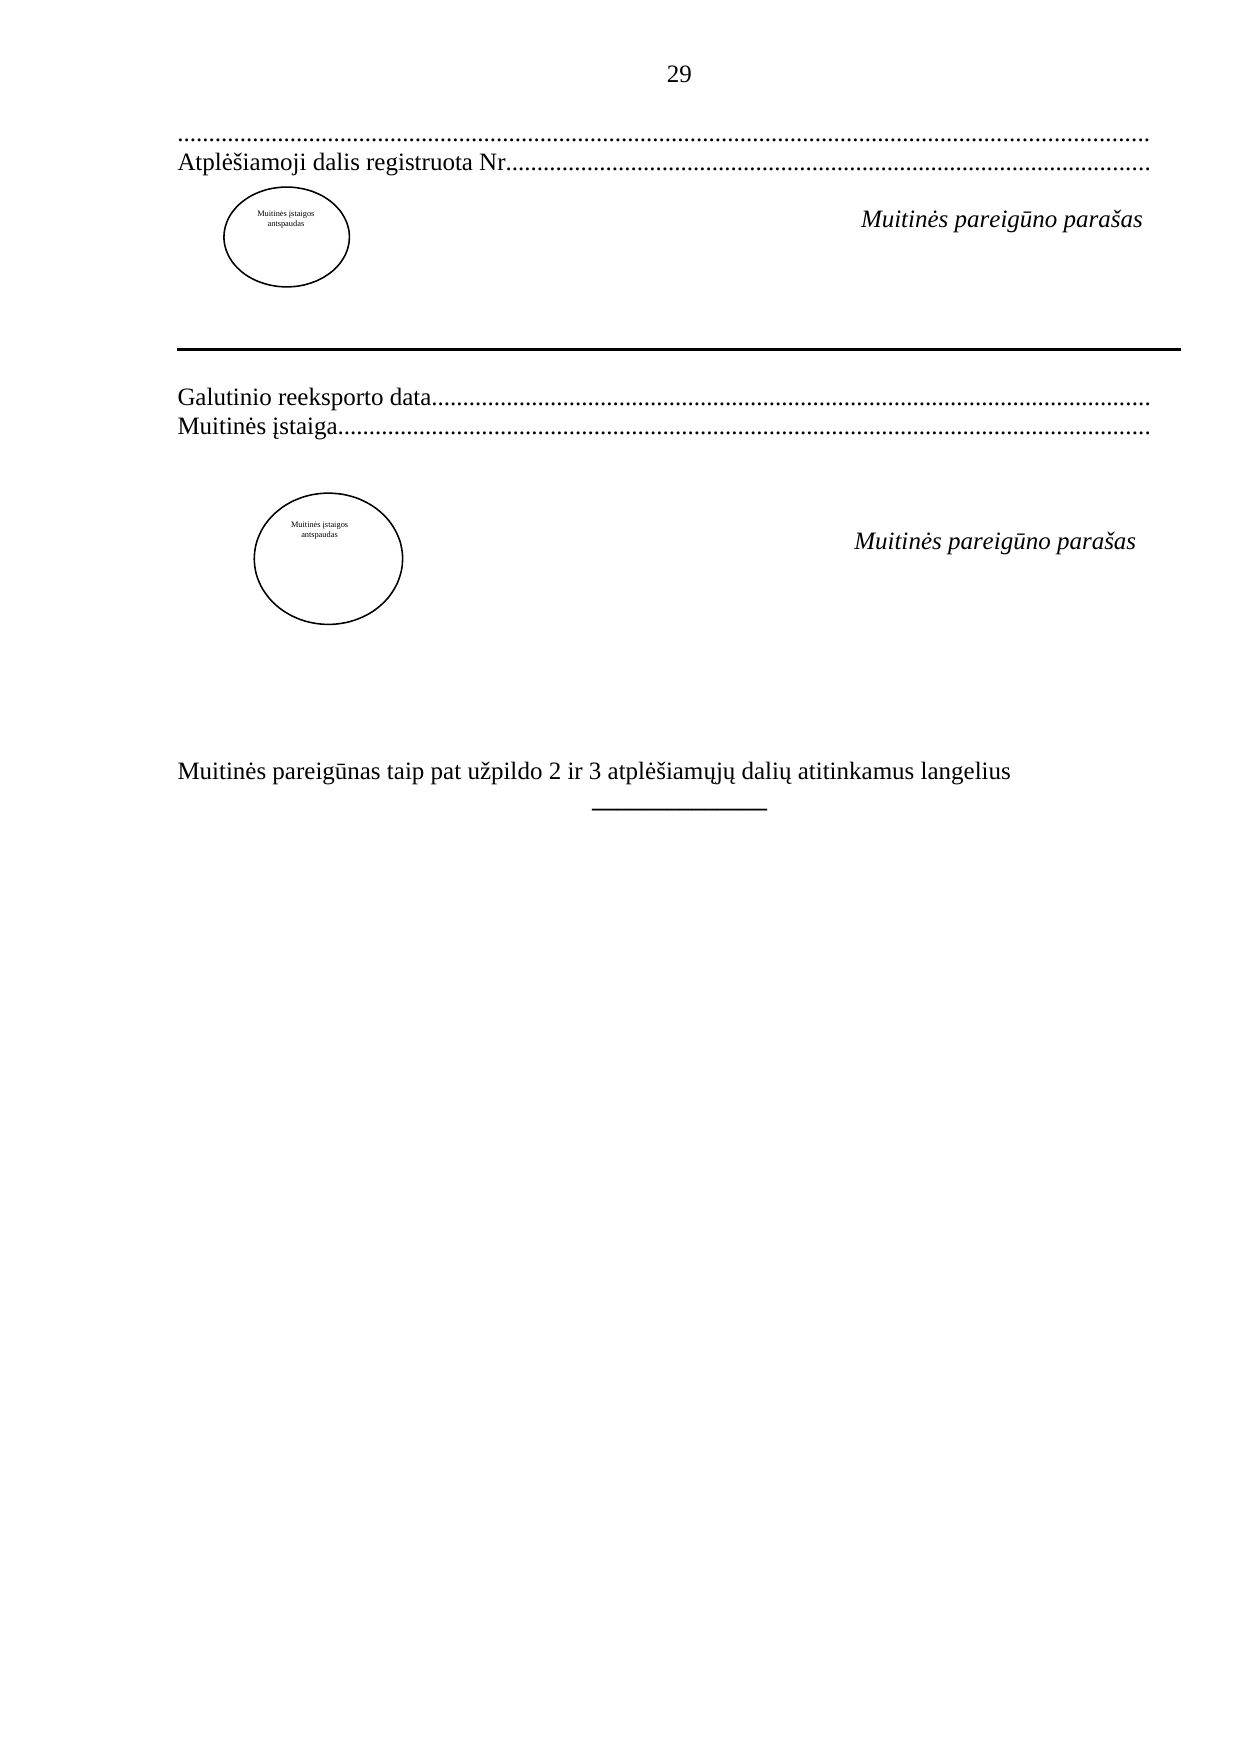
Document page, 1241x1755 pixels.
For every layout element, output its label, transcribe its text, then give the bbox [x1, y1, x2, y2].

text Muitinės įstaiga [177, 411, 1181, 439]
text Muitinės pareigūno parašas [336, 204, 1181, 233]
text Muitinės pareigūno parašas [395, 526, 1181, 554]
text ______________ [177, 784, 1181, 813]
text [177, 204, 237, 233]
text Atplėšiamoji dalis registruota Nr. [177, 147, 1181, 176]
text [177, 526, 262, 554]
text Muitinės pareigūnas taip pat užpildo 2 ir 3 atplėšiamųjų dalių atitinkamus langelius [177, 756, 1181, 784]
text Galutinio reeksporto data [177, 382, 1181, 411]
